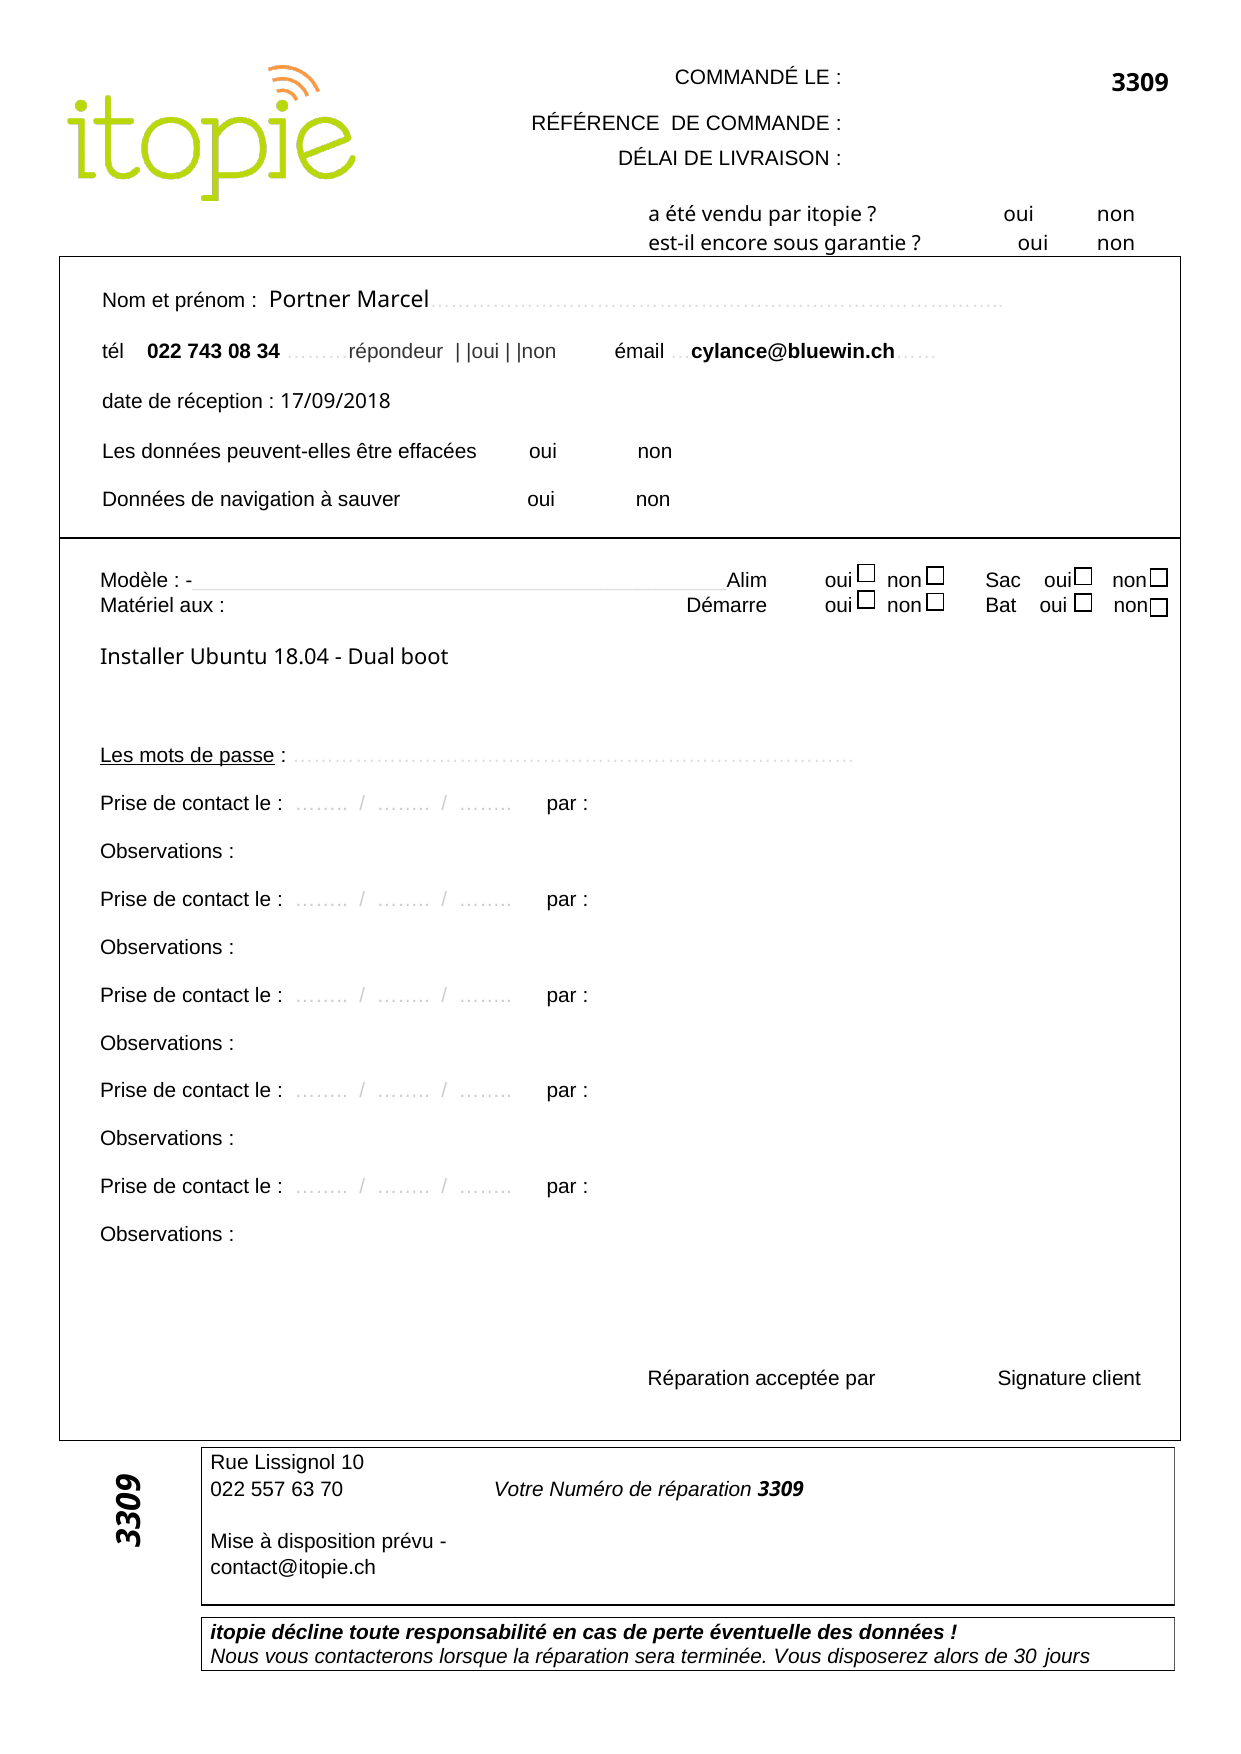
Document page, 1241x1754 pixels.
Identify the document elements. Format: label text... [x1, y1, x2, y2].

text Matériel aux : Démarre oui non Bat oui non [60, 590, 1180, 617]
table_cell [847, 105, 1180, 140]
text Prise de contact le : …….. / …….. / …….. par : [60, 1171, 1180, 1198]
text Les données peuvent-elles être effacées oui non [60, 436, 1180, 463]
table_header Rue Lissignol 10 022 557 63 70 Votre Numéro de réparation 3309 Mise à disposition prévu - contact@itopie.ch [195, 1441, 1180, 1611]
text Installer Ubuntu 18.04 - Dual boot [60, 638, 1180, 671]
text Données de navigation à sauver oui non [60, 484, 1180, 511]
text Prise de contact le : …….. / …….. / …….. par : [60, 979, 1180, 1006]
text Observations : [60, 1219, 1180, 1246]
text Observations : [60, 931, 1180, 958]
text Observations : [60, 836, 1180, 863]
text Modèle : - Alim oui non Sac oui non [948, 562, 1180, 590]
text Réparation acceptée par Signature client [60, 1363, 1180, 1390]
text Prise de contact le : …….. / …….. / …….. par : [60, 788, 1180, 815]
text Modèle : - Alim oui non Sac oui non [60, 562, 856, 590]
table_cell DÉLAI DE LIVRAISON : [490, 140, 847, 175]
text Modèle : - Alim oui non Sac oui non [879, 562, 925, 590]
text est-il encore sous garantie ? oui non [59, 228, 1181, 256]
table_header 3309 [59, 1441, 195, 1677]
text Prise de contact le : …….. / …….. / …….. par : [60, 883, 1180, 911]
table_cell RÉFÉRENCE DE COMMANDE : [490, 105, 847, 140]
table_header COMMANDÉ LE : [490, 59, 847, 104]
text Prise de contact le : …….. / …….. / …….. par : [60, 1075, 1180, 1102]
text tél 022 743 08 34 ………répondeur | |oui | |non émail …cylance@bluewin.ch…… [60, 335, 1180, 362]
picture [67, 65, 356, 201]
text a été vendu par itopie ? oui non [59, 199, 1181, 228]
table_header 3309 [847, 59, 1180, 104]
text Les mots de passe : ……………………………………………………………………… [60, 740, 1180, 767]
text Nom et prénom : Portner Marcel……………………………………………………………………….. [60, 280, 1180, 314]
text date de réception : 17/09/2018 [60, 383, 1180, 415]
text Observations : [60, 1027, 1180, 1054]
table_cell [847, 140, 1180, 175]
table_cell itopie décline toute responsabilité en cas de perte éventuelle des données ! Nous vous contacterons lorsque la réparation sera terminée. Vous disposerez alors de 30 jours [195, 1611, 1180, 1677]
text Observations : [60, 1123, 1180, 1150]
